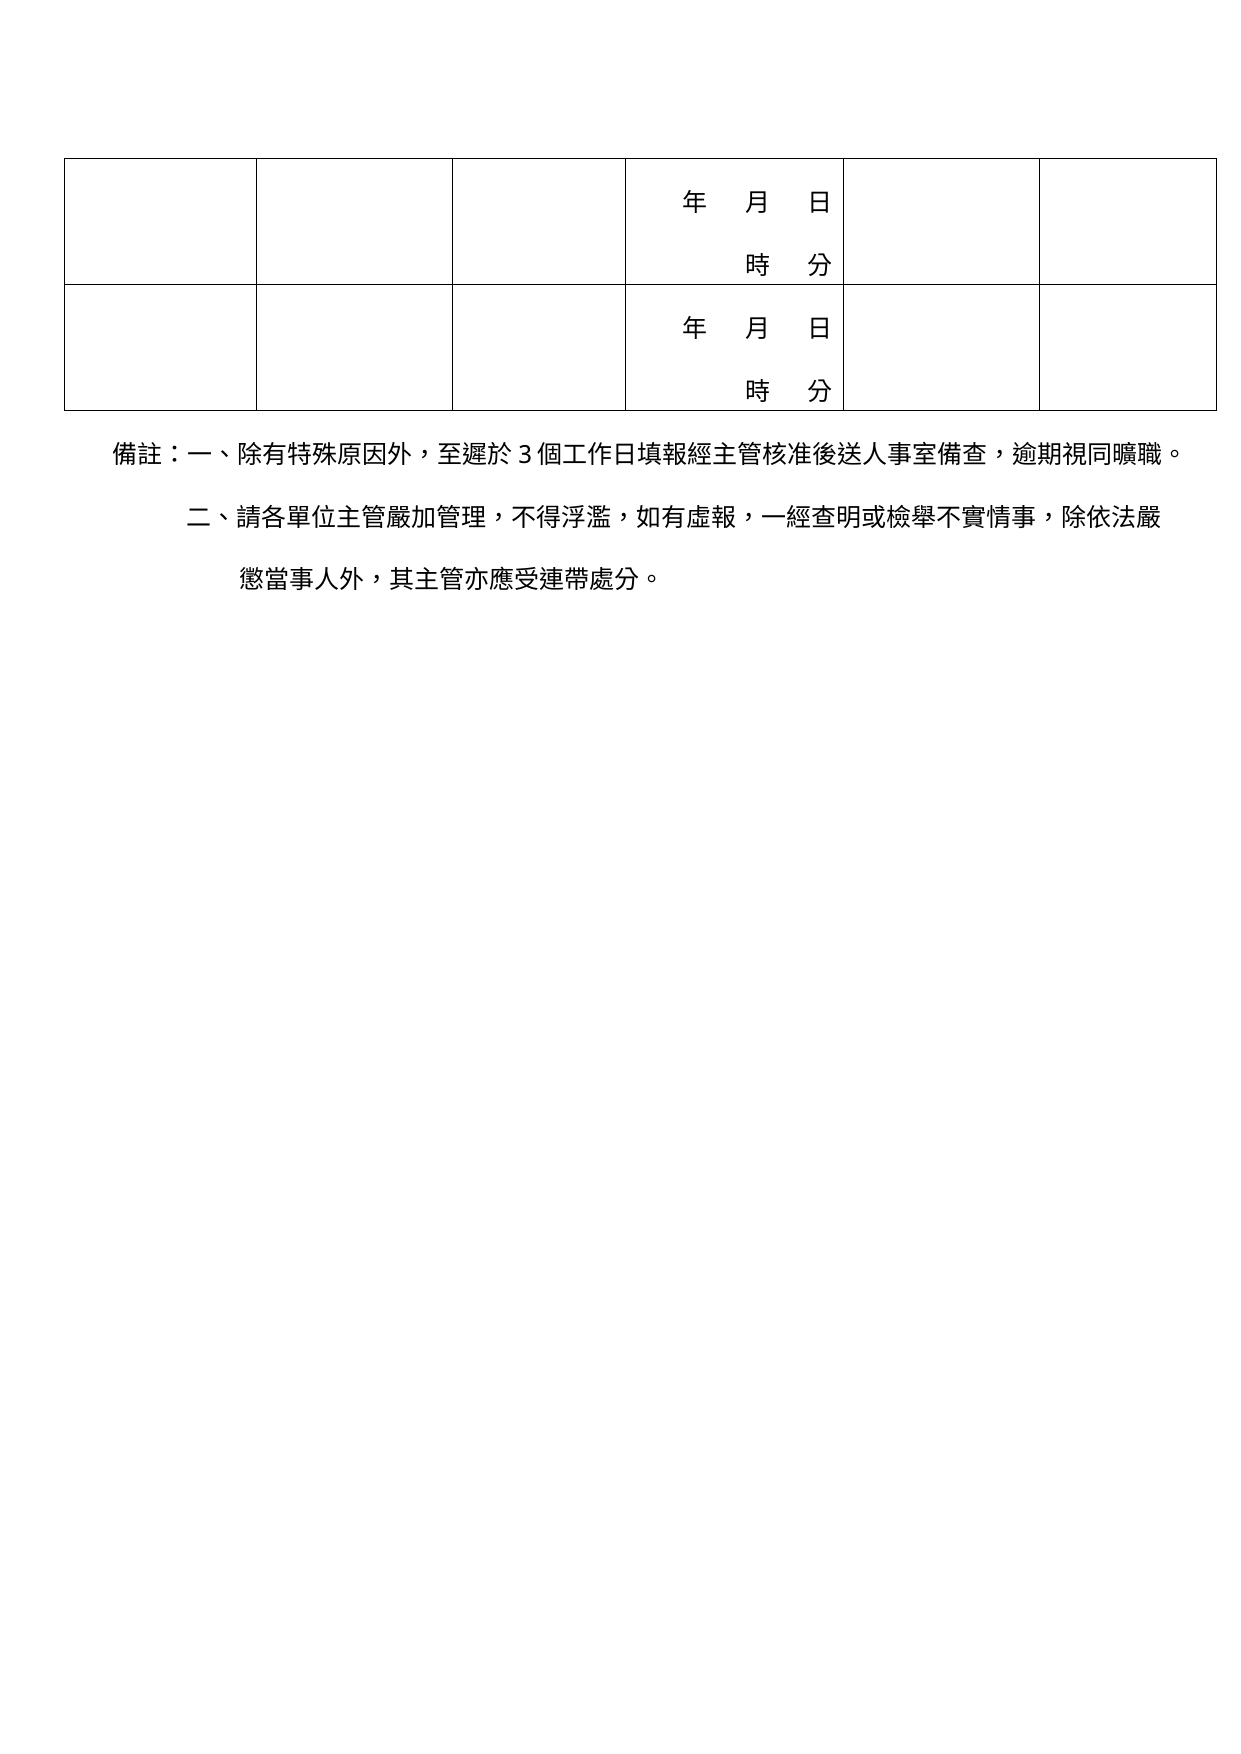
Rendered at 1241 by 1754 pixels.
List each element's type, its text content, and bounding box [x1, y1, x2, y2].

text 二、請各單位主管嚴加管理，不得浮濫，如有虛報，一經查明或檢舉不實情事，除依法嚴懲當事人外，其主管亦應受連帶處分。 [186, 474, 1167, 599]
table_cell [65, 285, 256, 410]
table_cell [844, 285, 1039, 410]
table_cell [257, 285, 452, 410]
table_cell 年 月 日 時 分 [626, 159, 843, 284]
table_cell [453, 285, 625, 410]
table_cell 年 月 日 時 分 [626, 285, 843, 410]
table_cell [257, 159, 452, 284]
table_cell [1040, 159, 1216, 284]
text 備註：一、除有特殊原因外，至遲於3個工作日填報經主管核准後送人事室備查，逾期視同曠職。 [112, 411, 1167, 474]
table_cell [1040, 285, 1216, 410]
table_cell [453, 159, 625, 284]
table_cell [65, 159, 256, 284]
table_cell [844, 159, 1039, 284]
